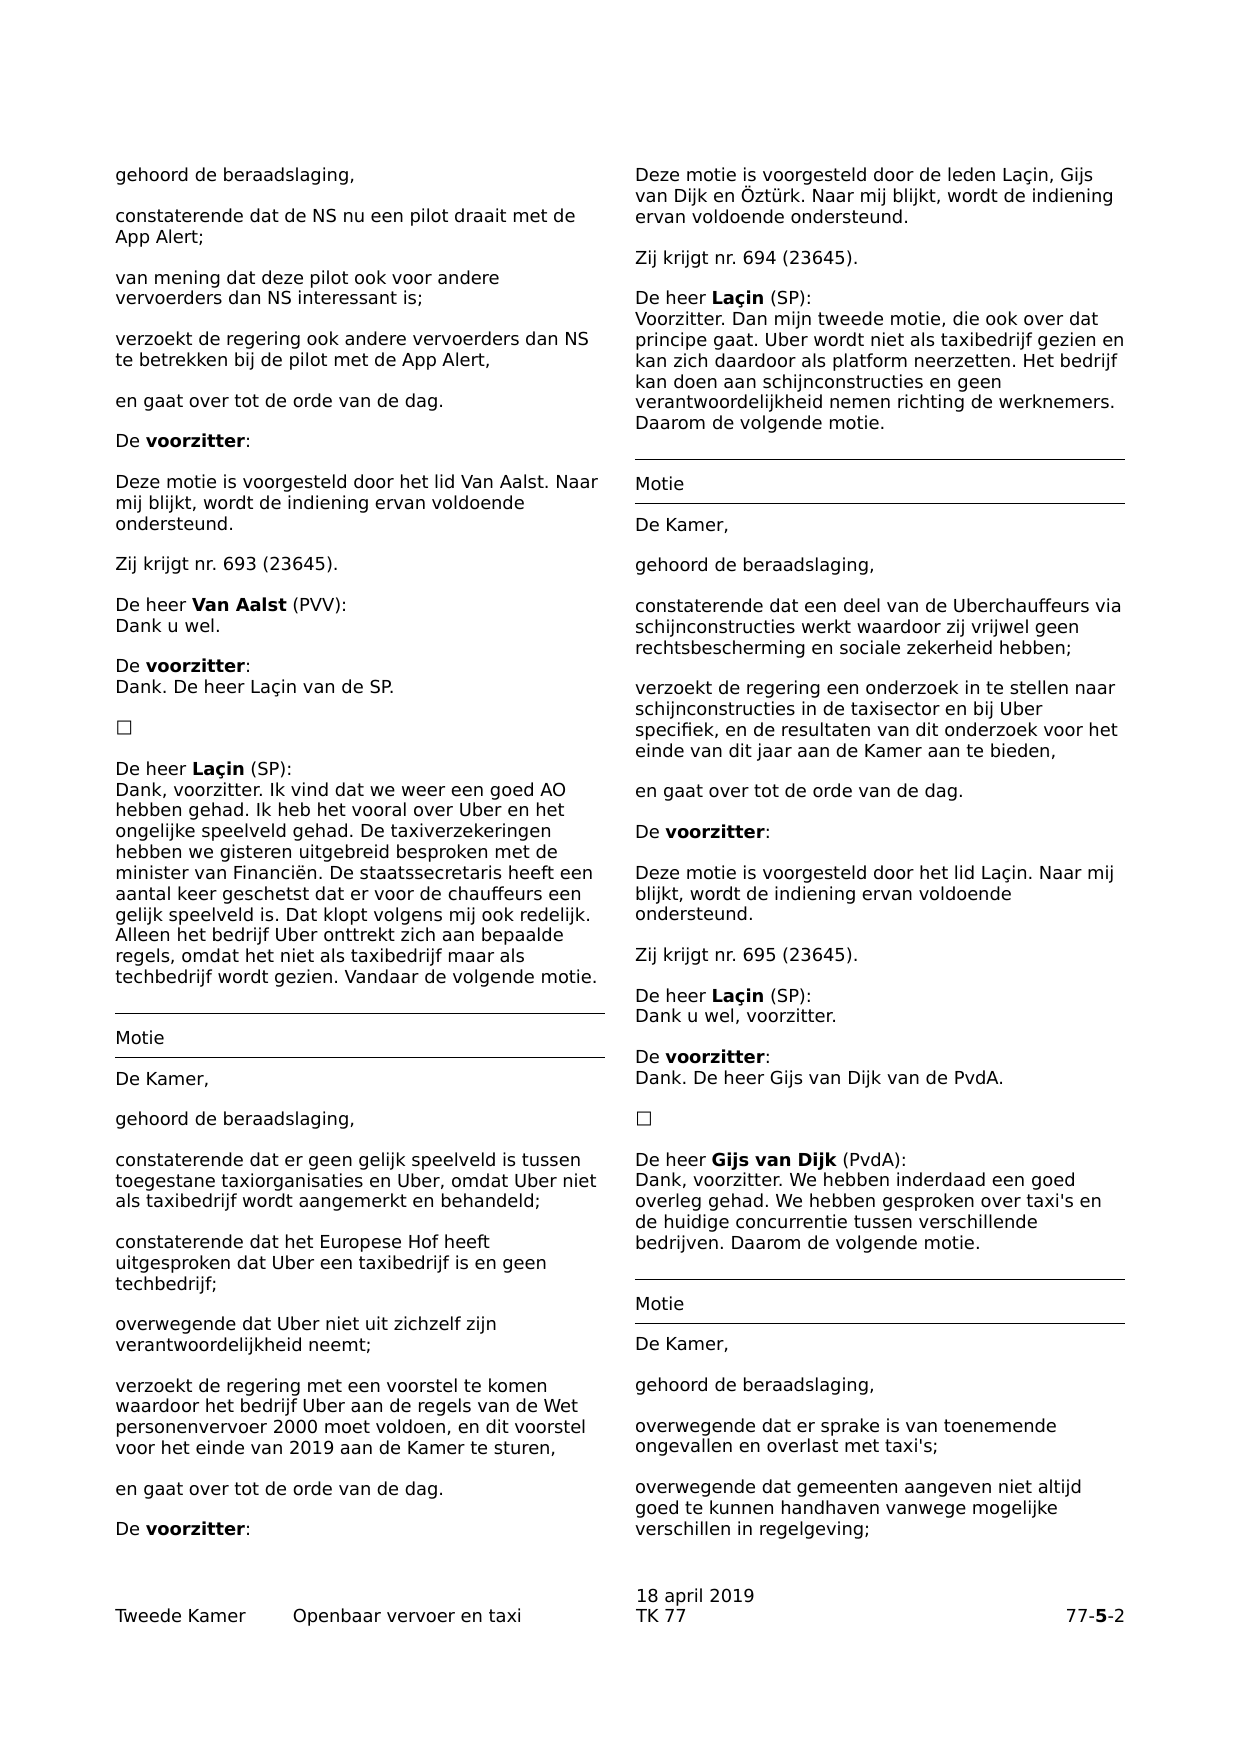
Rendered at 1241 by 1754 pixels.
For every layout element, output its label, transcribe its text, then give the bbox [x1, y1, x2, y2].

text Motie [635, 474, 1125, 494]
text De heer Gijs van Dijk (PvdA): [635, 1149, 1125, 1170]
text Dank, voorzitter. Ik vind dat we weer een goed AO hebben gehad. Ik heb het vooral over Uber en het ongelijke speelveld gehad. De taxiverzekeringen hebben we gisteren uitgebreid besproken met de minister van Financiën. De staatssecretaris heeft een aantal keer geschetst dat er voor de chauffeurs een gelijk speelveld is. Dat klopt volgens mij ook redelijk. Alleen het bedrijf Uber onttrekt zich aan bepaalde regels, omdat het niet als taxibedrijf maar als techbedrijf wordt gezien. Vandaar de volgende motie. [115, 779, 605, 988]
text Zij krijgt nr. 693 (23645). [115, 554, 605, 575]
text constaterende dat de NS nu een pilot draait met de App Alert; [115, 206, 605, 247]
text overwegende dat er sprake is van toenemende ongevallen en overlast met taxi's; [635, 1416, 1125, 1457]
text De voorzitter: [115, 1519, 605, 1540]
text verzoekt de regering een onderzoek in te stellen naar schijnconstructies in de taxisector en bij Uber specifiek, en de resultaten van dit onderzoek voor het einde van dit jaar aan de Kamer aan te bieden, [635, 678, 1125, 761]
text gehoord de beraadslaging, [635, 555, 1125, 576]
text De Kamer, [635, 1334, 1125, 1355]
text De heer Laçin (SP): [635, 288, 1125, 309]
text gehoord de beraadslaging, [115, 1109, 605, 1130]
text gehoord de beraadslaging, [115, 165, 605, 186]
text ⬜ [115, 718, 605, 739]
text Deze motie is voorgesteld door de leden Laçin, Gijs van Dijk en Öztürk. Naar mij blijkt, wordt de indiening ervan voldoende ondersteund. [635, 165, 1125, 227]
text De voorzitter: [115, 431, 605, 452]
text Deze motie is voorgesteld door het lid Van Aalst. Naar mij blijkt, wordt de indiening ervan voldoende ondersteund. [115, 472, 605, 534]
text De voorzitter: [115, 656, 605, 677]
text gehoord de beraadslaging, [635, 1375, 1125, 1396]
text en gaat over tot de orde van de dag. [115, 1478, 605, 1499]
text De Kamer, [115, 1068, 605, 1089]
text verzoekt de regering met een voorstel te komen waardoor het bedrijf Uber aan de regels van de Wet personenvervoer 2000 moet voldoen, en dit voorstel voor het einde van 2019 aan de Kamer te sturen, [115, 1376, 605, 1458]
text constaterende dat er geen gelijk speelveld is tussen toegestane taxiorganisaties en Uber, omdat Uber niet als taxibedrijf wordt aangemerkt en behandeld; [115, 1150, 605, 1212]
text De heer Laçin (SP): [635, 986, 1125, 1006]
text Zij krijgt nr. 695 (23645). [635, 945, 1125, 966]
text De heer Laçin (SP): [115, 759, 605, 779]
text constaterende dat het Europese Hof heeft uitgesproken dat Uber een taxibedrijf is en geen techbedrijf; [115, 1232, 605, 1294]
text Dank u wel, voorzitter. [635, 1006, 1125, 1027]
text Motie [635, 1293, 1125, 1314]
text Zij krijgt nr. 694 (23645). [635, 247, 1125, 268]
text constaterende dat een deel van de Uberchauffeurs via schijnconstructies werkt waardoor zij vrijwel geen rechtsbescherming en sociale zekerheid hebben; [635, 596, 1125, 658]
text en gaat over tot de orde van de dag. [115, 390, 605, 411]
text De voorzitter: [635, 822, 1125, 843]
text overwegende dat gemeenten aangeven niet altijd goed te kunnen handhaven vanwege mogelijke verschillen in regelgeving; [635, 1477, 1125, 1539]
text van mening dat deze pilot ook voor andere vervoerders dan NS interessant is; [115, 267, 605, 309]
text overwegende dat Uber niet uit zichzelf zijn verantwoordelijkheid neemt; [115, 1314, 605, 1356]
text Dank. De heer Laçin van de SP. [115, 677, 605, 698]
text en gaat over tot de orde van de dag. [635, 781, 1125, 802]
text verzoekt de regering ook andere vervoerders dan NS te betrekken bij de pilot met de App Alert, [115, 329, 605, 370]
text Dank. De heer Gijs van Dijk van de PvdA. [635, 1068, 1125, 1089]
text Dank, voorzitter. We hebben inderdaad een goed overleg gehad. We hebben gesproken over taxi's en de huidige concurrentie tussen verschillende bedrijven. Daarom de volgende motie. [635, 1170, 1125, 1253]
text Dank u wel. [115, 616, 605, 636]
text De voorzitter: [635, 1047, 1125, 1068]
text De heer Van Aalst (PVV): [115, 595, 605, 616]
text ⬜ [635, 1109, 1125, 1129]
text Deze motie is voorgesteld door het lid Laçin. Naar mij blijkt, wordt de indiening ervan voldoende ondersteund. [635, 863, 1125, 925]
text Voorzitter. Dan mijn tweede motie, die ook over dat principe gaat. Uber wordt niet als taxibedrijf gezien en kan zich daardoor als platform neerzetten. Het bedrijf kan doen aan schijnconstructies en geen verantwoordelijkheid nemen richting de werknemers. Daarom de volgende motie. [635, 309, 1125, 434]
text De Kamer, [635, 514, 1125, 535]
text Motie [115, 1028, 605, 1048]
